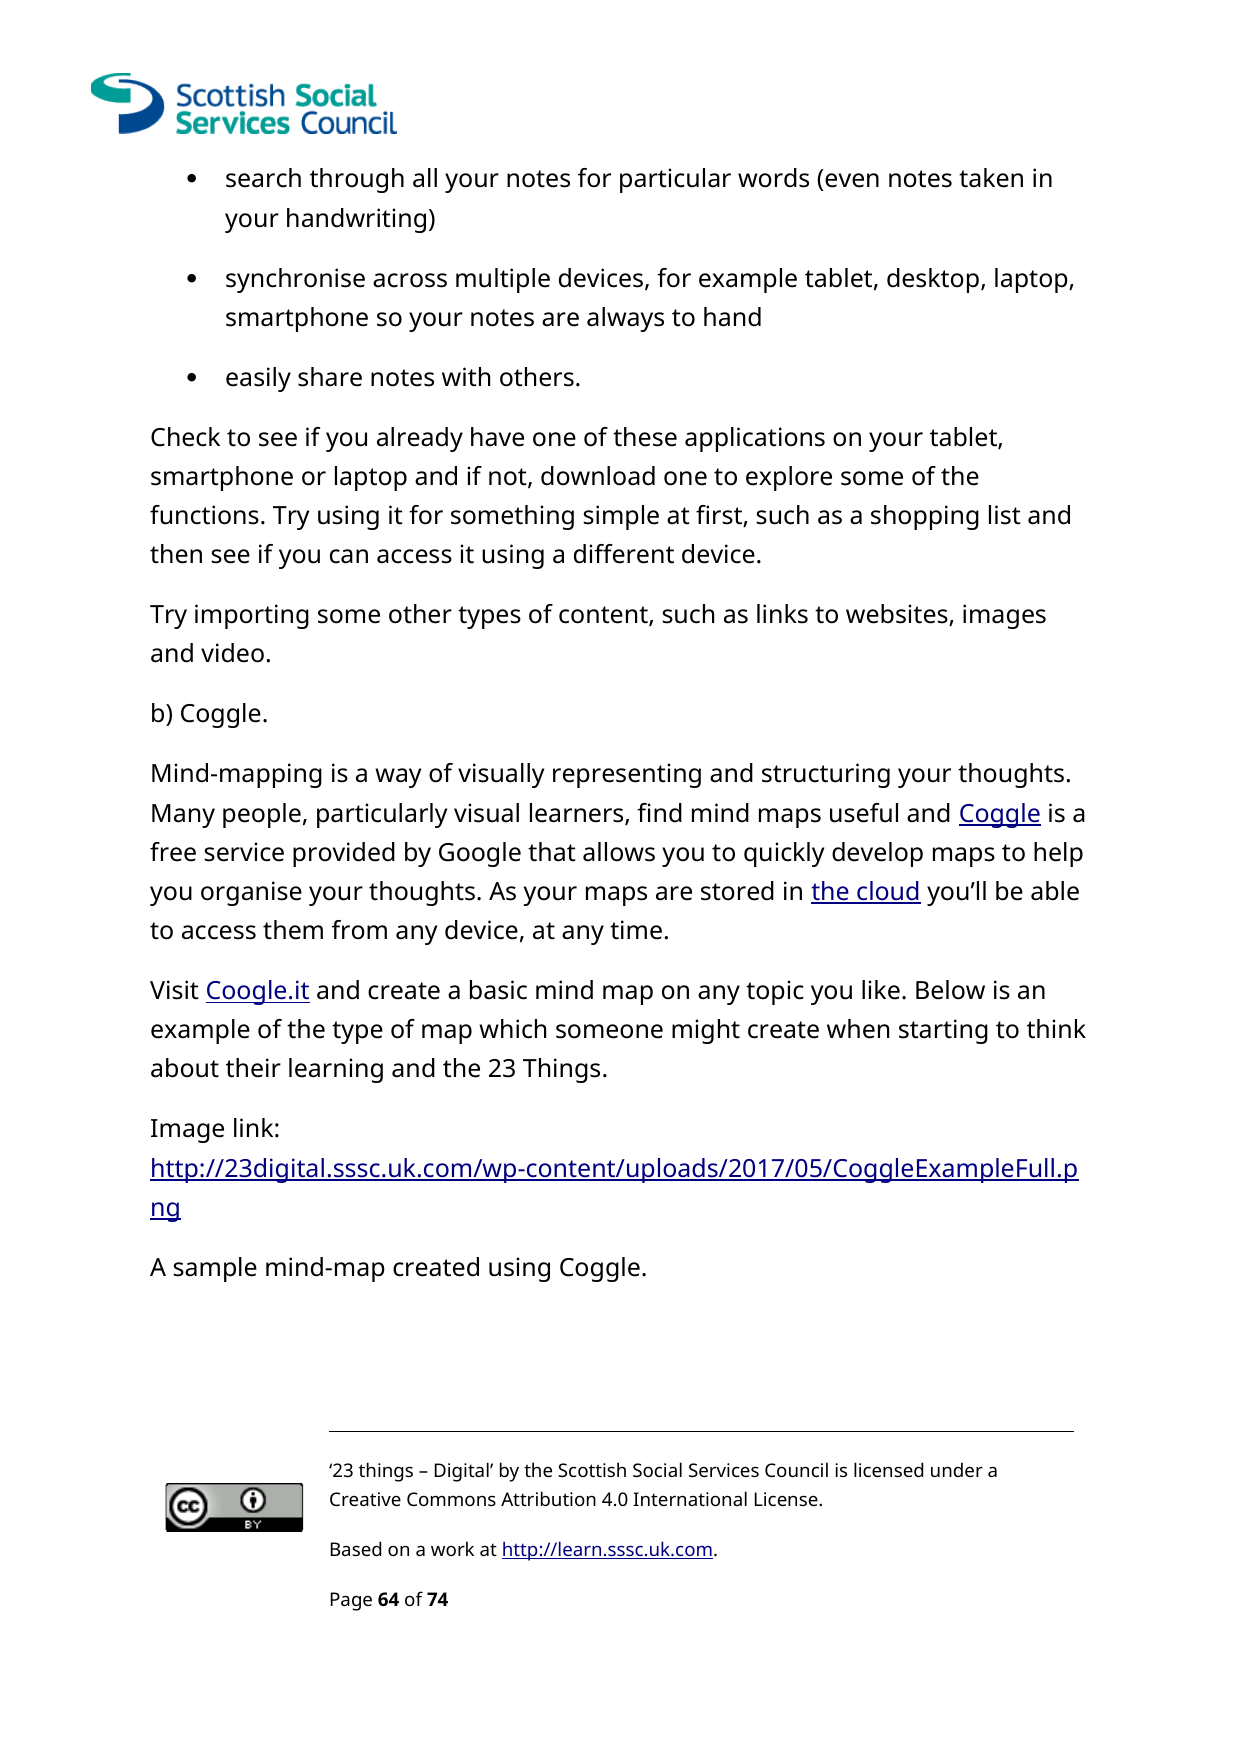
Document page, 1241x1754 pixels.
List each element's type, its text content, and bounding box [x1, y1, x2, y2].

text b) Coggle. [150, 696, 1090, 730]
text Mind-mapping is a way of visually representing and structuring your thoughts. Many people, particularly visual learners, find mind maps useful and Coggle is a free service provided by Google that allows you to quickly develop maps to help you organise your thoughts. As your maps are stored in the cloud you’ll be able to access them from any device, at any time. [150, 756, 1090, 947]
list search through all your notes for particular words (even notes taken in your handwriting) [187, 161, 1090, 234]
text Try importing some other types of content, such as links to websites, images and video. [150, 597, 1090, 670]
list synchronise across multiple devices, for example tablet, desktop, laptop, smartphone so your notes are always to hand [187, 260, 1090, 333]
text A sample mind-map created using Coggle. [150, 1249, 1090, 1283]
text Check to see if you already have one of these applications on your tablet, smartphone or laptop and if not, download one to explore some of the functions. Try using it for something simple at first, such as a shopping list and then see if you can access it using a different device. [150, 419, 1090, 571]
text Visit Coogle.it and create a basic mind map on any topic you like. Below is an example of the type of map which someone might create when starting to think about their learning and the 23 Things. [150, 973, 1090, 1085]
text Image link: http://23digital.sssc.uk.com/wp-content/uploads/2017/05/CoggleExampleFull.png [150, 1111, 1090, 1223]
list easily share notes with others. [187, 359, 1090, 393]
